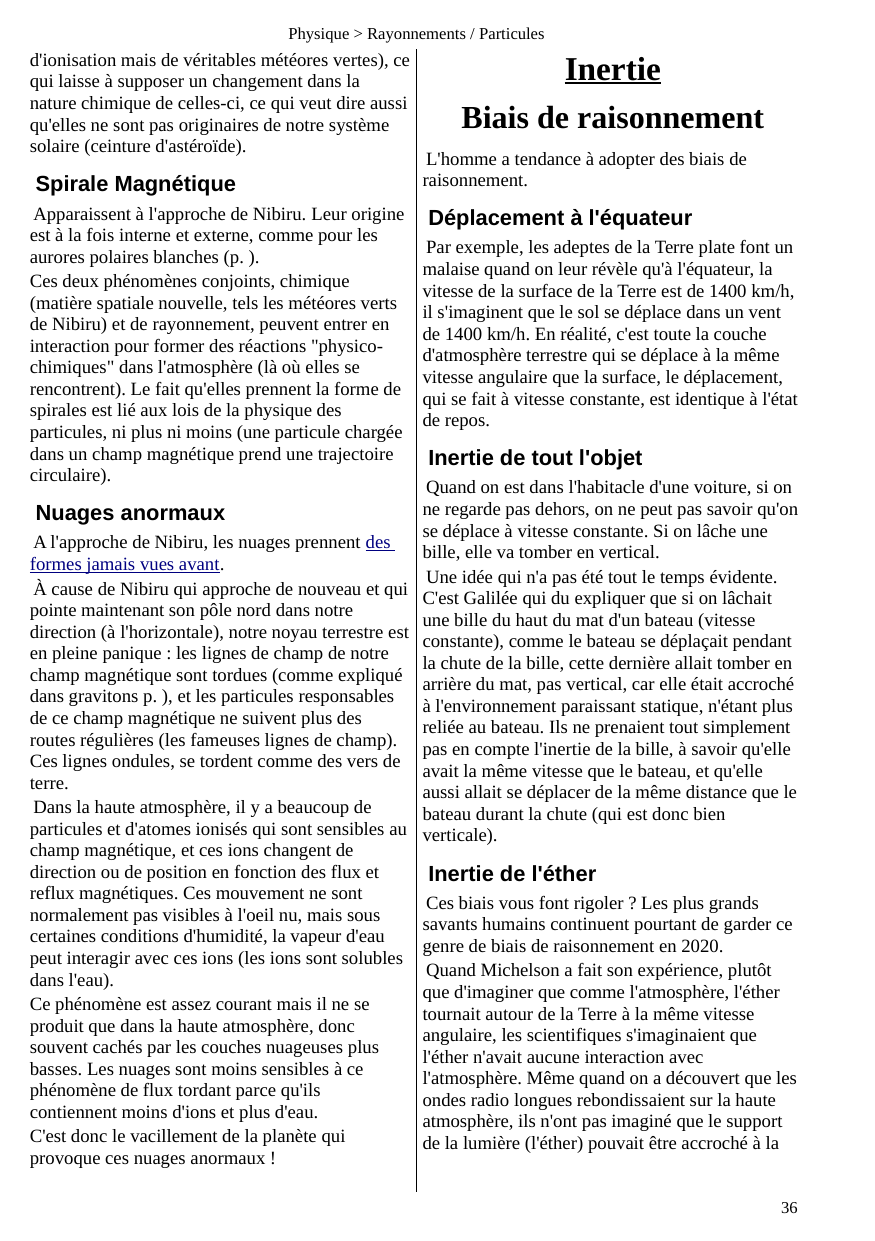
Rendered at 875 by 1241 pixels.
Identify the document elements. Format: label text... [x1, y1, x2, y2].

text C'est donc le vacillement de la planète qui provoque ces nuages anormaux ! [29, 1125, 411, 1168]
subtitle Inertie de l'éther [428, 861, 803, 886]
subtitle Nuages anormaux [35, 500, 411, 526]
text Quand Michelson a fait son expérience, plutôt que d'imaginer que comme l'atmosphère, l'éther tournait autour de la Terre à la même vitesse angulaire, les scientifiques s'imaginaient que l'éther n'avait aucune interaction avec l'atmosphère. Même quand on a découvert que les ondes radio longues rebondissaient sur la haute atmosphère, ils n'ont pas imaginé que le support de la lumière (l'éther) pouvait être accroché à la [422, 959, 803, 1153]
text A l'approche de Nibiru, les nuages prennent des formes jamais vues avant. [29, 531, 411, 574]
text Une idée qui n'a pas été tout le temps évidente. C'est Galilée qui du expliquer que si on lâchait une bille du haut du mat d'un bateau (vitesse constante), comme le bateau se déplaçait pendant la chute de la bille, cette dernière allait tomber en arrière du mat, pas vertical, car elle était accroché à l'environnement paraissant statique, n'étant plus reliée au bateau. Ils ne prenaient tout simplement pas en compte l'inertie de la bille, à savoir qu'elle avait la même vitesse que le bateau, et qu'elle aussi allait se déplacer de la même distance que le bateau durant la chute (qui est donc bien verticale). [422, 566, 803, 846]
subtitle Biais de raisonnement [422, 99, 803, 136]
subtitle Déplacement à l'équateur [428, 205, 803, 231]
text Apparaissent à l'approche de Nibiru. Leur origine est à la fois interne et externe, comme pour les aurores polaires blanches (p. ). [29, 202, 411, 267]
text Ces biais vous font rigoler ? Les plus grands savants humains continuent pourtant de garder ce genre de biais de raisonnement en 2020. [422, 892, 803, 956]
subtitle Spirale Magnétique [35, 171, 411, 196]
text Par exemple, les adeptes de la Terre plate font un malaise quand on leur révèle qu'à l'équateur, la vitesse de la surface de la Terre est de 1400 km/h, il s'imaginent que le sol se déplace dans un vent de 1400 km/h. En réalité, c'est toute la couche d'atmosphère terrestre qui se déplace à la même vitesse angulaire que la surface, le déplacement, qui se fait à vitesse constante, est identique à l'état de repos. [422, 236, 803, 431]
subtitle Inertie de tout l'objet [428, 445, 803, 470]
text d'ionisation mais de véritables météores vertes), ce qui laisse à supposer un changement dans la nature chimique de celles-ci, ce qui veut dire aussi qu'elles ne sont pas originaires de notre système solaire (ceinture d'astéroïde). [29, 49, 411, 157]
text Dans la haute atmosphère, il y a beaucoup de particules et d'atomes ionisés qui sont sensibles au champ magnétique, et ces ions changent de direction ou de position en fonction des flux et reflux magnétiques. Ces mouvement ne sont normalement pas visibles à l'oeil nu, mais sous certaines conditions d'humidité, la vapeur d'eau peut interagir avec ces ions (les ions sont solubles dans l'eau). [29, 796, 411, 990]
text Ces deux phénomènes conjoints, chimique (matière spatiale nouvelle, tels les météores verts de Nibiru) et de rayonnement, peuvent entrer en interaction pour former des réactions "physico-chimiques" dans l'atmosphère (là où elles se rencontrent). Le fait qu'elles prennent la forme de spirales est lié aux lois de la physique des particules, ni plus ni moins (une particule chargée dans un champ magnétique prend une trajectoire circulaire). [29, 270, 411, 486]
text À cause de Nibiru qui approche de nouveau et qui pointe maintenant son pôle nord dans notre direction (à l'horizontale), notre noyau terrestre est en pleine panique : les lignes de champ de notre champ magnétique sont tordues (comme expliqué dans gravitons p. ), et les particules responsables de ce champ magnétique ne suivent plus des routes régulières (les fameuses lignes de champ). Ces lignes ondules, se tordent comme des vers de terre. [29, 577, 411, 793]
text L'homme a tendance à adopter des biais de raisonnement. [422, 147, 803, 191]
text Quand on est dans l'habitacle d'une voiture, si on ne regarde pas dehors, on ne peut pas savoir qu'on se déplace à vitesse constante. Si on lâche une bille, elle va tomber en vertical. [422, 476, 803, 563]
subtitle Inertie [422, 49, 803, 87]
text Ce phénomène est assez courant mais il ne se produit que dans la haute atmosphère, donc souvent cachés par les couches nuageuses plus basses. Les nuages sont moins sensibles à ce phénomène de flux tordant parce qu'ils contiennent moins d'ions et plus d'eau. [29, 993, 411, 1122]
